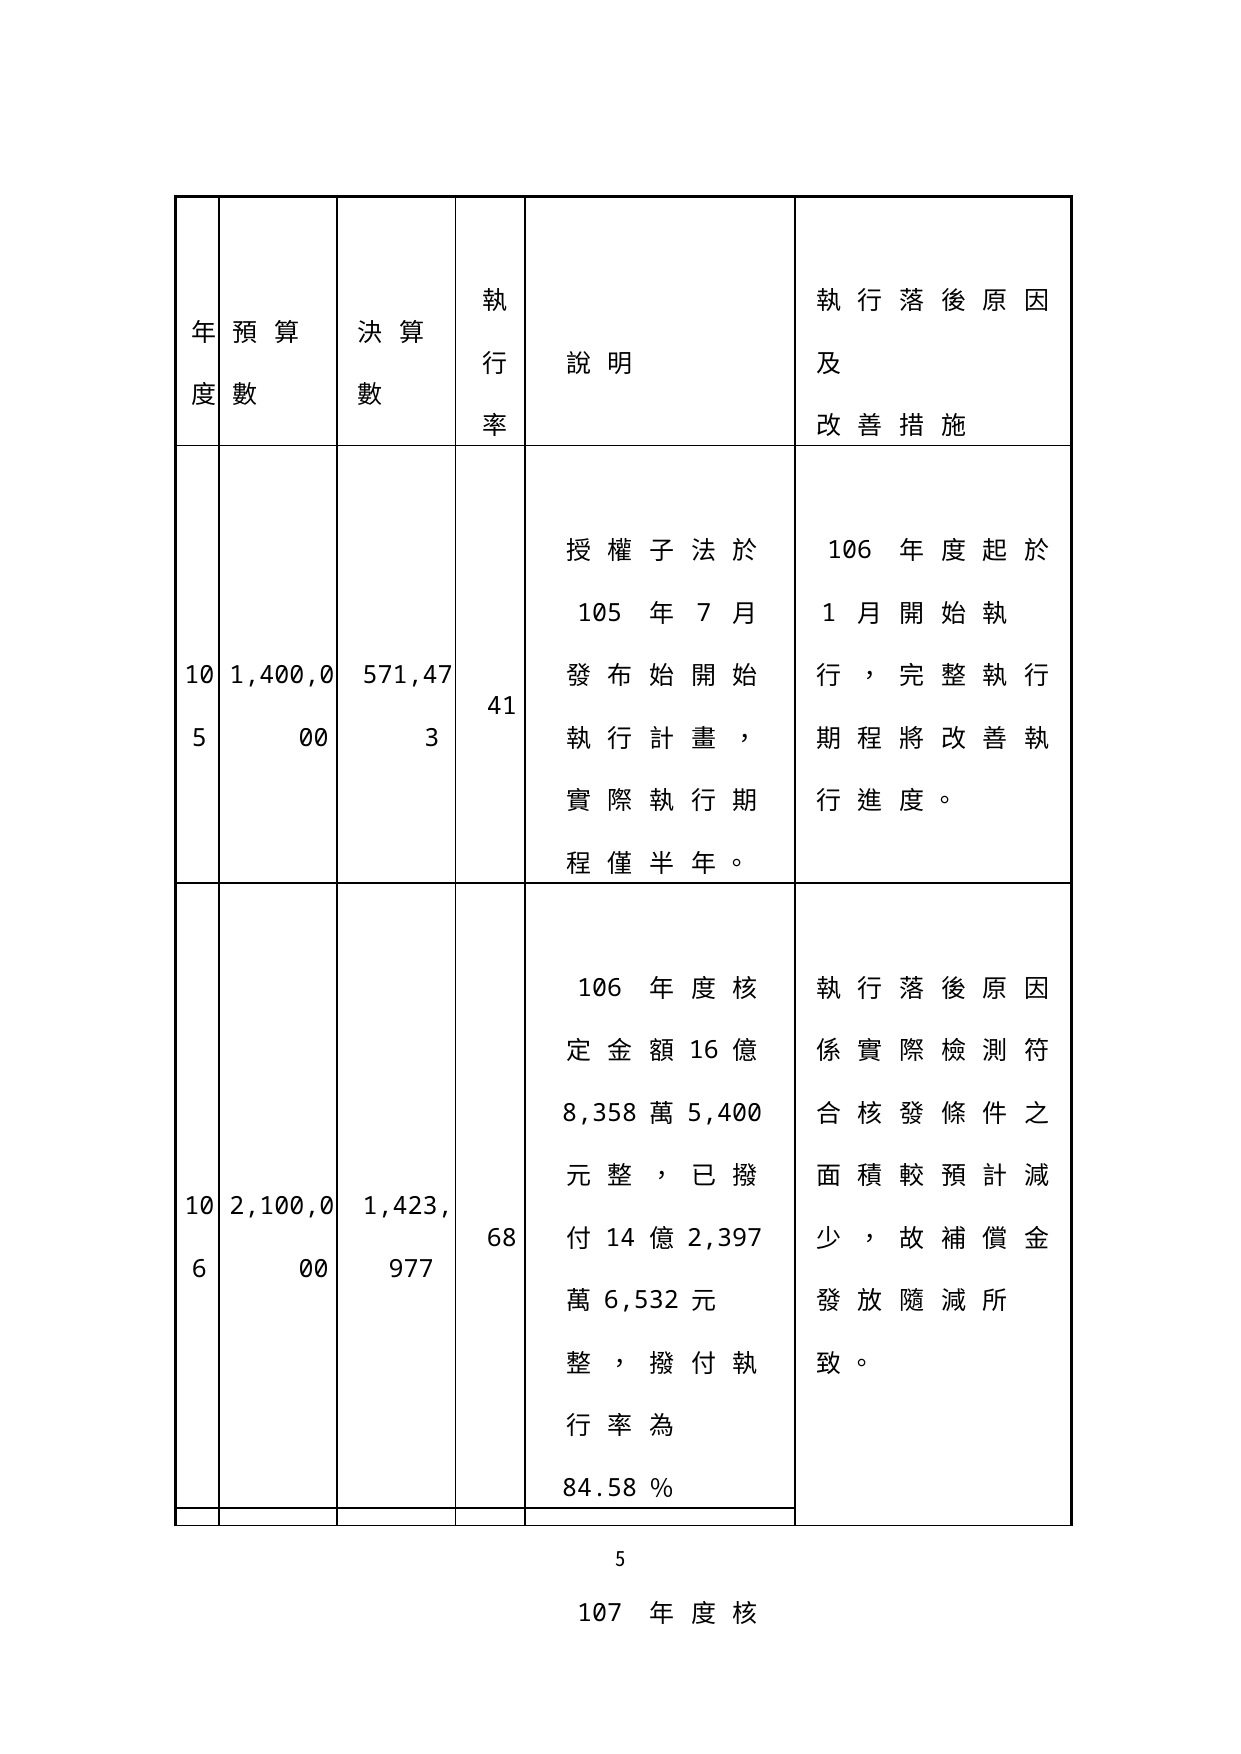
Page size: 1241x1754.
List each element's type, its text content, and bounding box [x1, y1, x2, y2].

table_cell 107 [177, 1509, 218, 1525]
table_header 說明 [526, 198, 794, 445]
table_cell 執行落後原因係實際檢測符合核發條件之面積較預計減少，故補償金發放隨減所致。 [796, 884, 1070, 1525]
table_cell 571,473 [338, 446, 455, 882]
table_cell 106 [177, 884, 218, 1507]
table_header 年度 [177, 198, 218, 445]
table_cell 107年度核定金額15億8,197萬7,100元整，已撥付14億8,891萬7,262元整，撥付執行率為94.11%。 [526, 1509, 794, 1525]
table_cell 41 [456, 446, 524, 882]
table_header 預算數 [220, 198, 336, 445]
table_cell 105 [177, 446, 218, 882]
table_cell 71 [456, 1509, 524, 1525]
table_header 決算數 [338, 198, 455, 445]
table_cell 授權子法於105年7月發布始開始執行計畫，實際執行期程僅半年。 [526, 446, 794, 882]
table_cell 2,100,000 [220, 1509, 336, 1525]
table_cell 1,488,917 [338, 1509, 455, 1525]
table_cell 1,423,977 [338, 884, 455, 1507]
table_cell 68 [456, 884, 524, 1507]
table_cell 106年度起於1月開始執行，完整執行期程將改善執行進度。 [796, 446, 1070, 882]
table_header 執行落後原因及 改善措施 [796, 198, 1070, 445]
table_cell 2,100,000 [220, 884, 336, 1507]
table_cell 106年度核定金額16億8,358萬5,400元整，已撥付14億2,397萬6,532元整，撥付執行率為84.58％ [526, 884, 794, 1507]
table_cell 1,400,000 [220, 446, 336, 882]
table_header 執行率 [456, 198, 524, 445]
